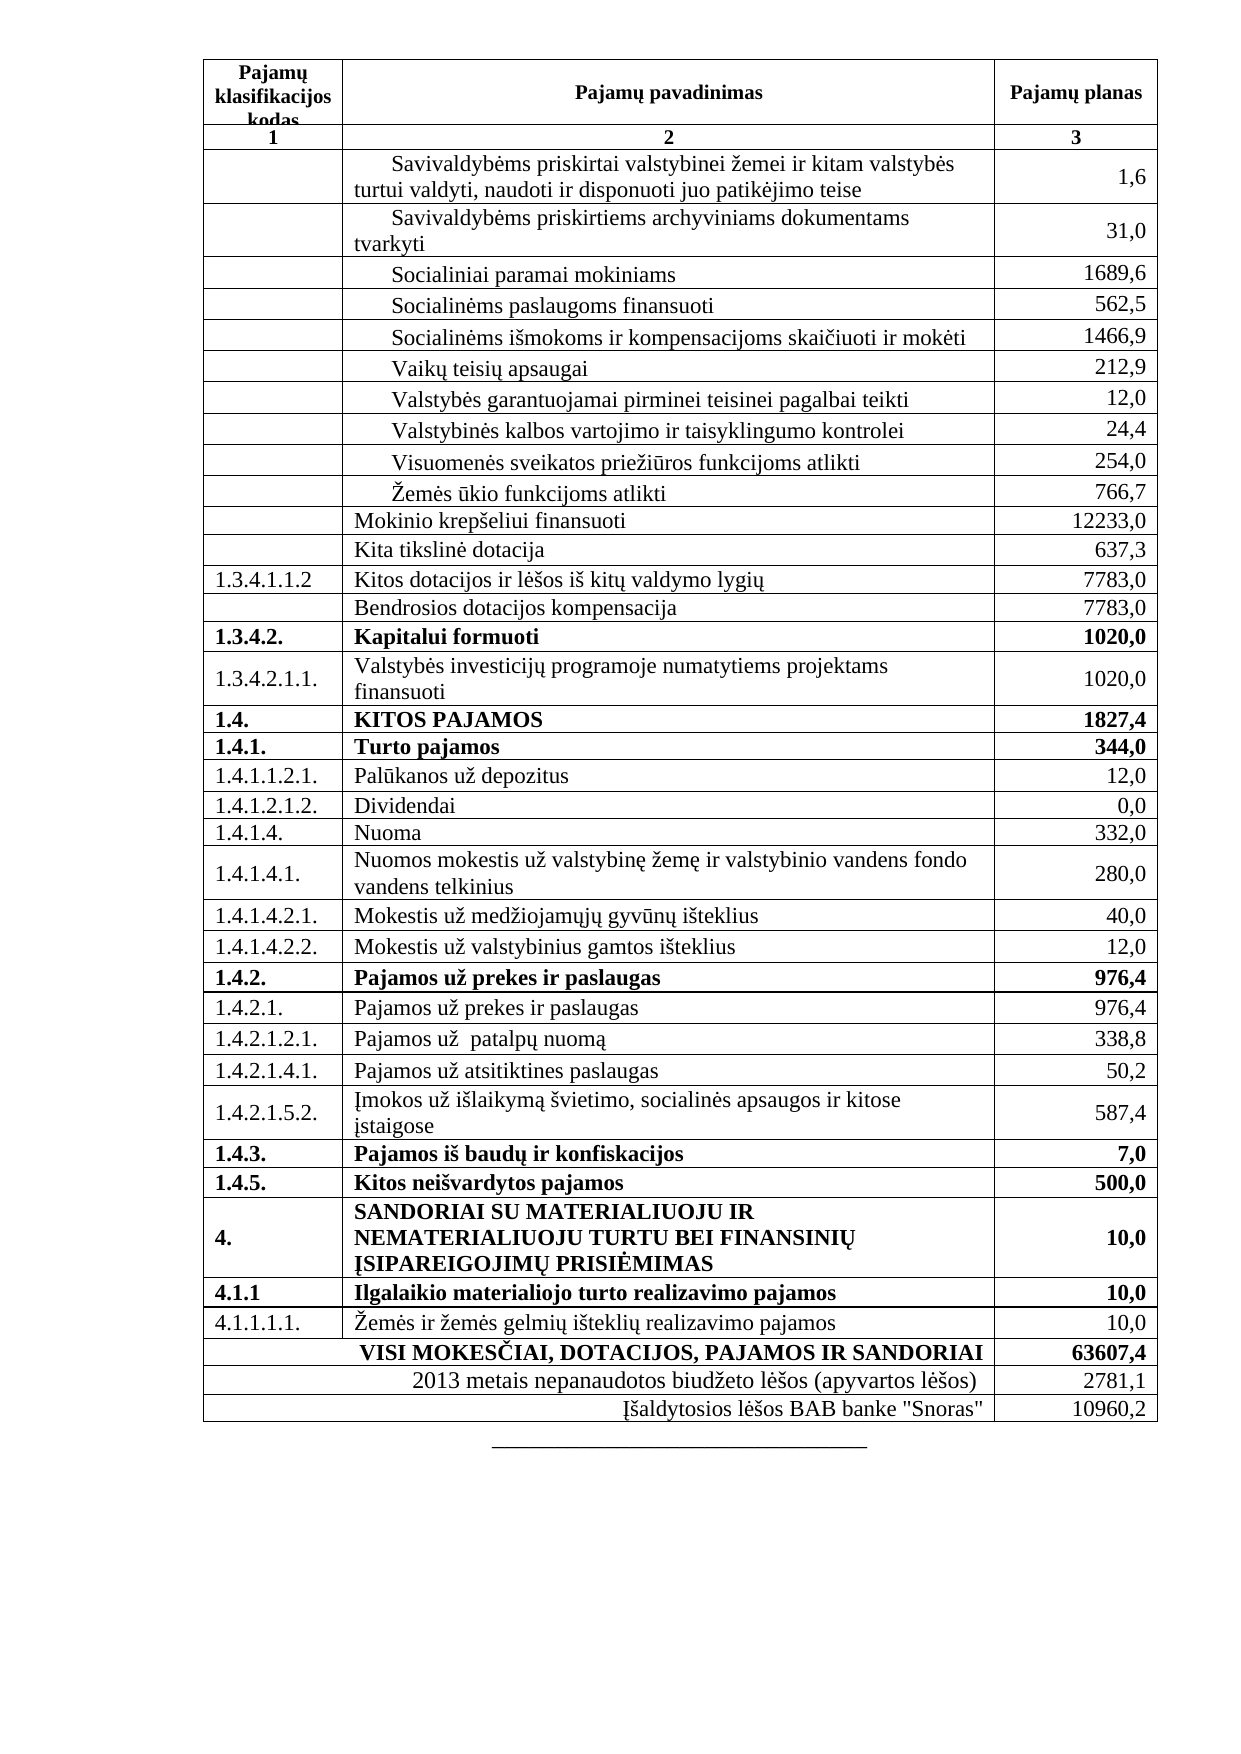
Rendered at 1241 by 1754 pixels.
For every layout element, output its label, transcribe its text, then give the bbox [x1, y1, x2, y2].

table_cell Socialinėms paslaugoms finansuoti [343, 289, 994, 319]
table_cell [204, 476, 342, 506]
table_cell 7783,0 [995, 594, 1157, 621]
table_cell 1.4.3. [204, 1140, 342, 1167]
table_cell Palūkanos už depozitus [343, 760, 994, 791]
table_cell 10,0 [995, 1198, 1157, 1277]
table_cell Kita tikslinė dotacija [343, 535, 994, 565]
table_cell 1.4.2.1.5.2. [204, 1086, 342, 1139]
table_cell 637,3 [995, 535, 1157, 565]
table_cell 1.4.2.1. [204, 993, 342, 1023]
table_header Pajamų pavadinimas [343, 60, 994, 124]
table_cell 1.3.4.2. [204, 622, 342, 651]
table_cell 63607,4 [995, 1339, 1157, 1365]
table_cell Dividendai [343, 792, 994, 818]
table_cell 4. [204, 1198, 342, 1277]
table_cell Valstybės garantuojamai pirminei teisinei pagalbai teikti [343, 382, 994, 412]
table_cell Pajamos už patalpų nuomą [343, 1024, 994, 1054]
table_cell 1 [204, 125, 342, 149]
table_cell Nuomos mokestis už valstybinę žemę ir valstybinio vandens fondo vandens telkinius [343, 846, 994, 899]
table_cell Visuomenės sveikatos priežiūros funkcijoms atlikti [343, 445, 994, 475]
table_cell 587,4 [995, 1086, 1157, 1139]
table_cell [204, 204, 342, 256]
table_cell Kitos dotacijos ir lėšos iš kitų valdymo lygių [343, 566, 994, 593]
table_cell [204, 535, 342, 565]
table_cell 7,0 [995, 1140, 1157, 1167]
table_cell 2 [343, 125, 994, 149]
table_cell 12,0 [995, 931, 1157, 962]
table_cell KITOS PAJAMOS [343, 706, 994, 732]
table_cell Socialiniai paramai mokiniams [343, 257, 994, 287]
table_cell Valstybinės kalbos vartojimo ir taisyklingumo kontrolei [343, 414, 994, 444]
table_cell 1020,0 [995, 622, 1157, 651]
table_cell [204, 445, 342, 475]
table_cell [204, 351, 342, 381]
table_cell 4.1.1.1.1. [204, 1308, 342, 1338]
table_cell 344,0 [995, 733, 1157, 759]
table_cell SANDORIAI SU MATERIALIUOJU IR NEMATERIALIUOJU TURTU BEI FINANSINIŲ ĮSIPAREIGOJIMŲ PRISIĖMIMAS [343, 1198, 994, 1277]
table_cell [204, 507, 342, 534]
table_cell 10,0 [995, 1278, 1157, 1306]
table_cell 562,5 [995, 289, 1157, 319]
table_cell Pajamos už prekes ir paslaugas [343, 993, 994, 1023]
table_cell 40,0 [995, 900, 1157, 930]
table_cell 12,0 [995, 382, 1157, 412]
table_cell Savivaldybėms priskirtai valstybinei žemei ir kitam valstybės turtui valdyti, naudoti ir disponuoti juo patikėjimo teise [343, 150, 994, 202]
table_cell 1.4.1.1.2.1. [204, 760, 342, 791]
table_cell 254,0 [995, 445, 1157, 475]
table_cell 1466,9 [995, 320, 1157, 350]
table_cell 1689,6 [995, 257, 1157, 287]
table_cell Valstybės investicijų programoje numatytiems projektams finansuoti [343, 652, 994, 704]
table_cell Kitos neišvardytos pajamos [343, 1168, 994, 1197]
table_cell [204, 414, 342, 444]
table_cell 976,4 [995, 993, 1157, 1023]
table_cell [204, 594, 342, 621]
table_cell Socialinėms išmokoms ir kompensacijoms skaičiuoti ir mokėti [343, 320, 994, 350]
table_cell 24,4 [995, 414, 1157, 444]
table_cell 10,0 [995, 1308, 1157, 1338]
table_cell Turto pajamos [343, 733, 994, 759]
table_cell [204, 150, 342, 202]
table_cell Įmokos už išlaikymą švietimo, socialinės apsaugos ir kitose įstaigose [343, 1086, 994, 1139]
table_cell 1.4.2. [204, 963, 342, 991]
table_cell Bendrosios dotacijos kompensacija [343, 594, 994, 621]
table_cell Pajamos už prekes ir paslaugas [343, 963, 994, 991]
table_cell 1020,0 [995, 652, 1157, 704]
table_cell 1.4.1.4.2.2. [204, 931, 342, 962]
table_cell Mokinio krepšeliui finansuoti [343, 507, 994, 534]
table_cell 12233,0 [995, 507, 1157, 534]
table_cell Pajamos iš baudų ir konfiskacijos [343, 1140, 994, 1167]
table_cell Nuoma [343, 819, 994, 845]
table_cell 1,6 [995, 150, 1157, 202]
table_cell 1.4. [204, 706, 342, 732]
table_cell 4.1.1 [204, 1278, 342, 1306]
table_cell 1827,4 [995, 706, 1157, 732]
table_cell 31,0 [995, 204, 1157, 256]
table_cell [204, 382, 342, 412]
text ______________________________ [177, 1422, 1181, 1451]
table_cell 10960,2 [995, 1395, 1157, 1421]
table_cell Mokestis už valstybinius gamtos išteklius [343, 931, 994, 962]
table_cell 1.4.1.4.2.1. [204, 900, 342, 930]
table_cell 1.4.2.1.2.1. [204, 1024, 342, 1054]
table_cell 3 [995, 125, 1157, 149]
table_cell 1.3.4.1.1.2 [204, 566, 342, 593]
table_cell 500,0 [995, 1168, 1157, 1197]
table_cell Žemės ūkio funkcijoms atlikti [343, 476, 994, 506]
table_cell 1.4.1.2.1.2. [204, 792, 342, 818]
table_cell 1.4.1. [204, 733, 342, 759]
table_cell 212,9 [995, 351, 1157, 381]
table_cell 12,0 [995, 760, 1157, 791]
table_cell Kapitalui formuoti [343, 622, 994, 651]
table_cell Pajamos už atsitiktines paslaugas [343, 1055, 994, 1085]
table_header Pajamų planas [995, 60, 1157, 124]
table_cell 1.3.4.2.1.1. [204, 652, 342, 704]
table_cell 766,7 [995, 476, 1157, 506]
table_cell Mokestis už medžiojamųjų gyvūnų išteklius [343, 900, 994, 930]
table_cell 976,4 [995, 963, 1157, 991]
table_cell Įšaldytosios lėšos BAB banke "Snoras" [204, 1395, 994, 1421]
table_cell [204, 257, 342, 287]
table_cell 0,0 [995, 792, 1157, 818]
table_cell 338,8 [995, 1024, 1157, 1054]
table_cell 1.4.1.4.1. [204, 846, 342, 899]
table_header Pajamų klasifikacijos kodas [204, 60, 342, 124]
table_cell [204, 320, 342, 350]
table_cell Savivaldybėms priskirtiems archyviniams dokumentams tvarkyti [343, 204, 994, 256]
table_cell 2781,1 [995, 1366, 1157, 1394]
table_cell Ilgalaikio materialiojo turto realizavimo pajamos [343, 1278, 994, 1306]
table_cell VISI MOKESČIAI, DOTACIJOS, PAJAMOS IR SANDORIAI [204, 1339, 994, 1365]
table_cell 280,0 [995, 846, 1157, 899]
table_cell 1.4.5. [204, 1168, 342, 1197]
table_cell 50,2 [995, 1055, 1157, 1085]
table_cell 1.4.2.1.4.1. [204, 1055, 342, 1085]
table_cell 2013 metais nepanaudotos biudžeto lėšos (apyvartos lėšos) [204, 1366, 994, 1394]
table_cell 7783,0 [995, 566, 1157, 593]
table_cell 1.4.1.4. [204, 819, 342, 845]
table_cell 332,0 [995, 819, 1157, 845]
table_cell Žemės ir žemės gelmių išteklių realizavimo pajamos [343, 1308, 994, 1338]
table_cell [204, 289, 342, 319]
table_cell Vaikų teisių apsaugai [343, 351, 994, 381]
